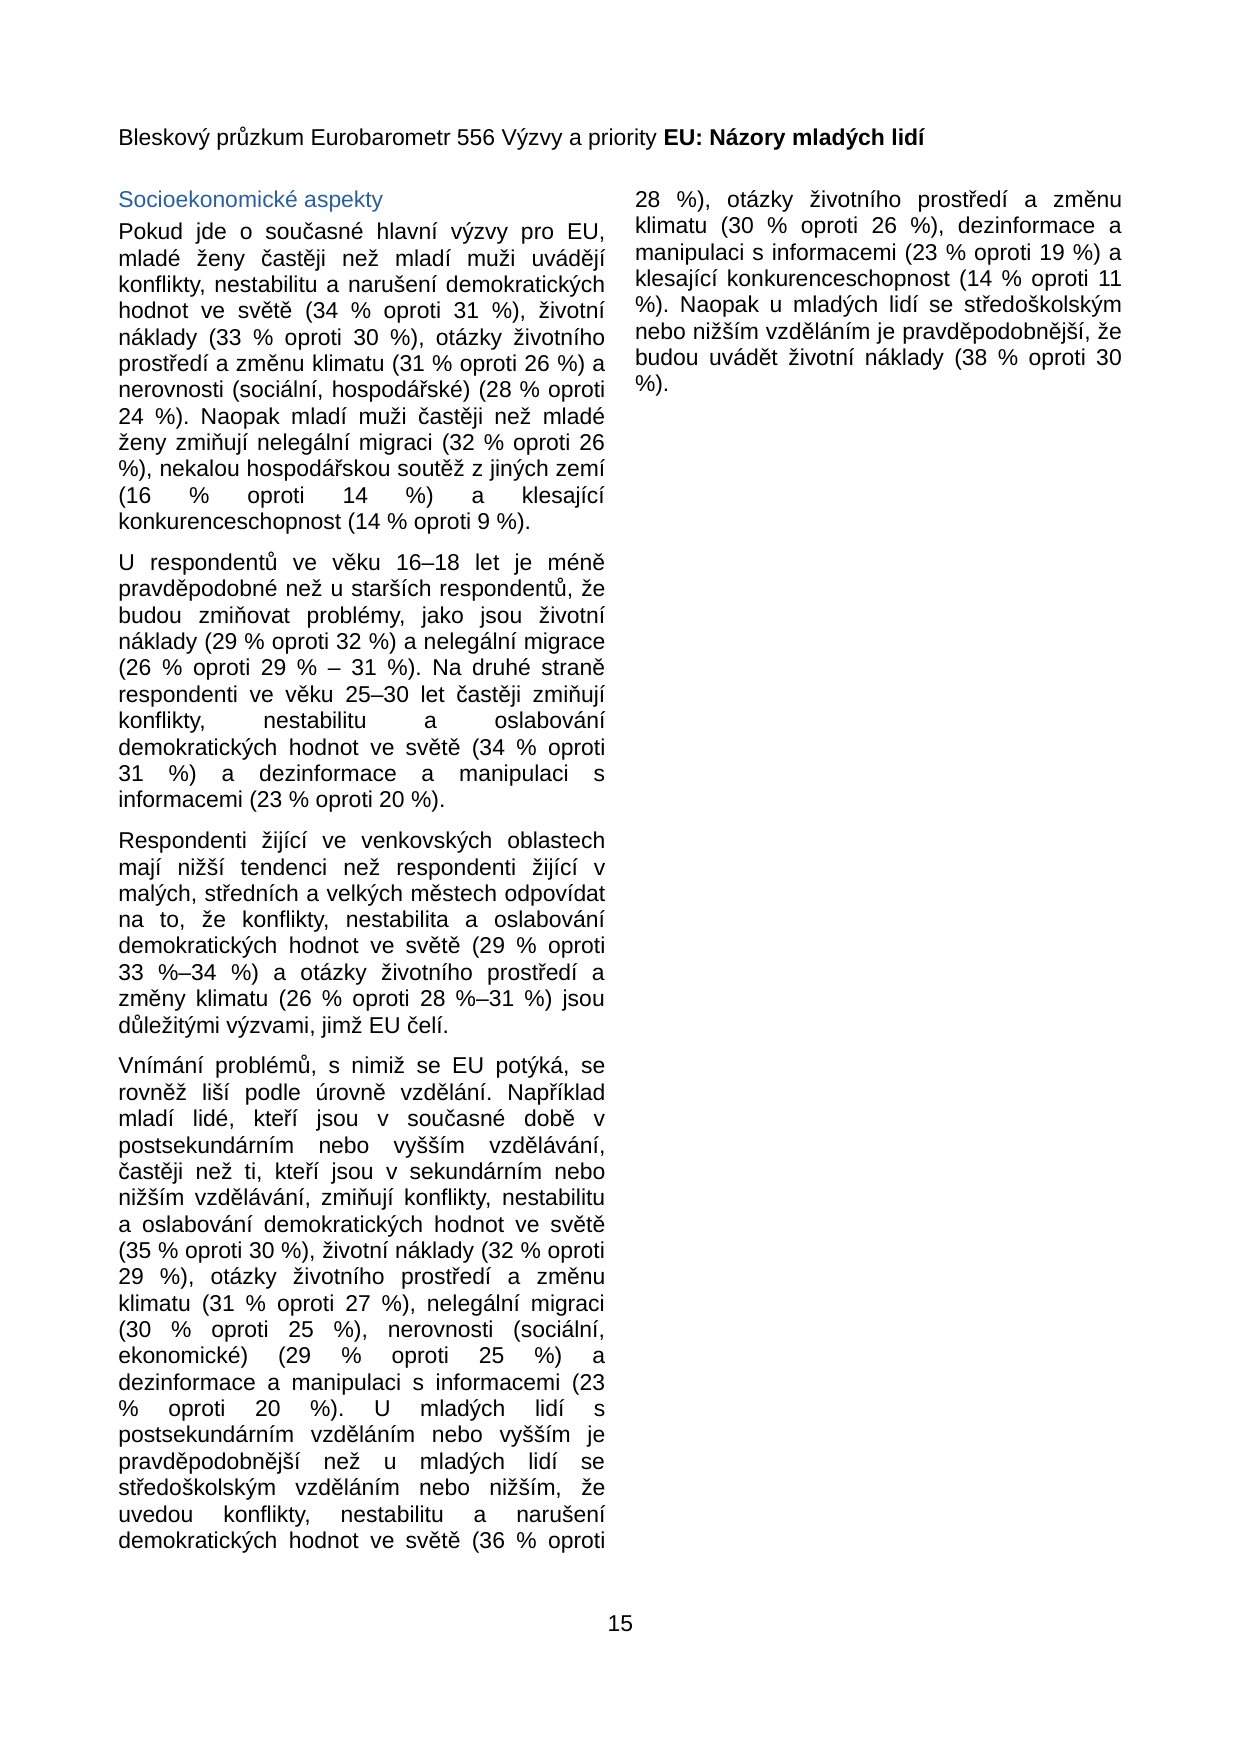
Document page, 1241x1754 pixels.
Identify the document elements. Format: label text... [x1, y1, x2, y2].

text Socioekonomické aspekty [118, 186, 605, 212]
text Vnímání problémů, s nimiž se EU potýká, se rovněž liší podle úrovně vzdělání. Například mladí lidé, kteří jsou v současné době v postsekundárním nebo vyšším vzdělávání, častěji než ti, kteří jsou v sekundárním nebo nižším vzdělávání, zmiňují konflikty, nestabilitu a oslabování demokratických hodnot ve světě (35 % oproti 30 %), životní náklady (32 % oproti 29 %), otázky životního prostředí a změnu klimatu (31 % oproti 27 %), nelegální migraci (30 % oproti 25 %), nerovnosti (sociální, ekonomické) (29 % oproti 25 %) a dezinformace a manipulaci s informacemi (23 % oproti 20 %). U mladých lidí s postsekundárním vzděláním nebo vyšším je pravděpodobnější než u mladých lidí se středoškolským vzděláním nebo nižším, že uvedou konflikty, nestabilitu a narušení demokratických hodnot ve světě (36 % oproti [118, 1052, 605, 1553]
text Respondenti žijící ve venkovských oblastech mají nižší tendenci než respondenti žijící v malých, středních a velkých městech odpovídat na to, že konflikty, nestabilita a oslabování demokratických hodnot ve světě (29 % oproti 33 %–34 %) a otázky životního prostředí a změny klimatu (26 % oproti 28 %–31 %) jsou důležitými výzvami, jimž EU čelí. [118, 827, 605, 1038]
text U respondentů ve věku 16–18 let je méně pravděpodobné než u starších respondentů, že budou zmiňovat problémy, jako jsou životní náklady (29 % oproti 32 %) a nelegální migrace (26 % oproti 29 % – 31 %). Na druhé straně respondenti ve věku 25–30 let častěji zmiňují konflikty, nestabilitu a oslabování demokratických hodnot ve světě (34 % oproti 31 %) a dezinformace a manipulaci s informacemi (23 % oproti 20 %). [118, 549, 605, 812]
text 28 %), otázky životního prostředí a změnu klimatu (30 % oproti 26 %), dezinformace a manipulaci s informacemi (23 % oproti 19 %) a klesající konkurenceschopnost (14 % oproti 11 %). Naopak u mladých lidí se středoškolským nebo nižším vzděláním je pravděpodobnější, že budou uvádět životní náklady (38 % oproti 30 %). [635, 186, 1122, 397]
text Pokud jde o současné hlavní výzvy pro EU, mladé ženy častěji než mladí muži uvádějí konflikty, nestabilitu a narušení demokratických hodnot ve světě (34 % oproti 31 %), životní náklady (33 % oproti 30 %), otázky životního prostředí a změnu klimatu (31 % oproti 26 %) a nerovnosti (sociální, hospodářské) (28 % oproti 24 %). Naopak mladí muži častěji než mladé ženy zmiňují nelegální migraci (32 % oproti 26 %), nekalou hospodářskou soutěž z jiných zemí (16 % oproti 14 %) a klesající konkurenceschopnost (14 % oproti 9 %). [118, 218, 605, 534]
